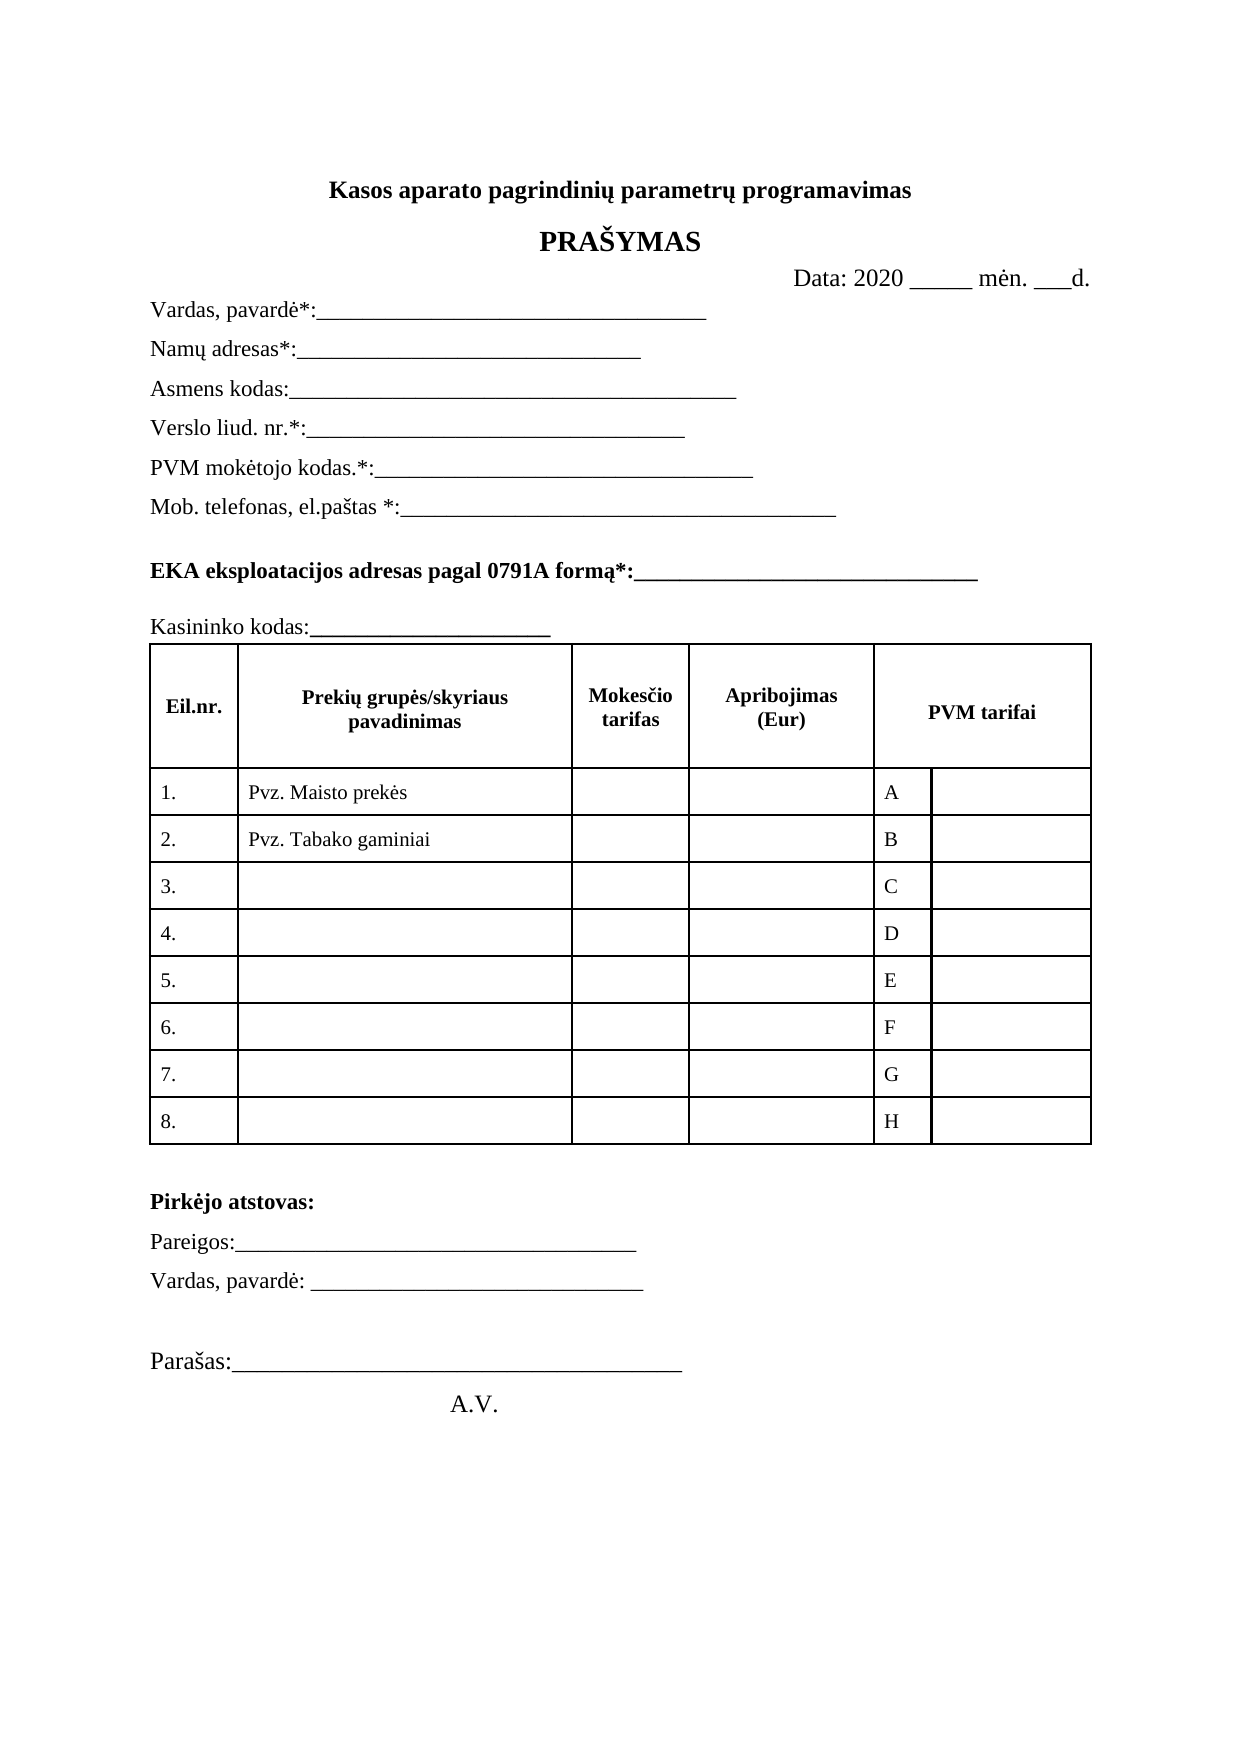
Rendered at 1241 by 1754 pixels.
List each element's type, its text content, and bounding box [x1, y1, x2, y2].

table_cell [573, 769, 688, 814]
table_cell [573, 1098, 688, 1143]
table_cell [690, 1004, 873, 1049]
table_cell 4. [151, 910, 237, 955]
table_cell [239, 863, 571, 908]
text Namų adresas*:______________________________ [150, 335, 1090, 361]
table_cell [690, 1051, 873, 1096]
text Asmens kodas:_______________________________________ [150, 374, 1090, 401]
table_cell B [875, 816, 930, 861]
table_cell [239, 1098, 571, 1143]
table_cell [690, 910, 873, 955]
table_cell [933, 1098, 1090, 1143]
text Kasos aparato pagrindinių parametrų programavimas [150, 175, 1090, 204]
table_cell F [875, 1004, 930, 1049]
table_cell E [875, 957, 930, 1002]
table_cell [933, 1051, 1090, 1096]
table_cell [933, 957, 1090, 1002]
table_header PVM tarifai [875, 645, 1090, 767]
table_cell [933, 910, 1090, 955]
table_cell 8. [151, 1098, 237, 1143]
table_header Apribojimas (Eur) [690, 645, 873, 767]
table_cell 1. [151, 769, 237, 814]
text Data: 2020 _____ mėn. ___d. [150, 263, 1090, 291]
table_cell 5. [151, 957, 237, 1002]
table_cell [690, 816, 873, 861]
table_cell [239, 910, 571, 955]
text Mob. telefonas, el.paštas *:______________________________________ [150, 493, 1090, 519]
table_cell [690, 1098, 873, 1143]
table_cell [573, 957, 688, 1002]
table_cell 3. [151, 863, 237, 908]
table_cell [573, 1051, 688, 1096]
text EKA eksploatacijos adresas pagal 0791A formą*:______________________________ [150, 557, 1090, 584]
table_header Prekių grupės/skyriaus pavadinimas [239, 645, 571, 767]
text Vardas, pavardė*:__________________________________ [150, 296, 1090, 322]
table_cell [690, 957, 873, 1002]
text Kasininko kodas:_____________________ [150, 613, 1090, 639]
table_cell Pvz. Maisto prekės [239, 769, 571, 814]
table_cell [573, 1004, 688, 1049]
text Parašas:____________________________________ [150, 1346, 1090, 1375]
table_header Eil.nr. [151, 645, 237, 767]
text Pareigos:___________________________________ [150, 1228, 1090, 1254]
table_cell [933, 816, 1090, 861]
table_cell [573, 910, 688, 955]
table_cell 7. [151, 1051, 237, 1096]
table_cell A [875, 769, 930, 814]
table_cell [690, 863, 873, 908]
table_cell [573, 816, 688, 861]
table_cell [239, 957, 571, 1002]
table_cell [933, 769, 1090, 814]
table_cell [573, 863, 688, 908]
text Vardas, pavardė: _____________________________ [150, 1267, 1090, 1293]
text Pirkėjo atstovas: [150, 1188, 1090, 1214]
table_cell [239, 1051, 571, 1096]
table_cell [933, 1004, 1090, 1049]
table_cell C [875, 863, 930, 908]
table_cell H [875, 1098, 930, 1143]
table_cell [690, 769, 873, 814]
table_cell G [875, 1051, 930, 1096]
table_cell 6. [151, 1004, 237, 1049]
table_cell [239, 1004, 571, 1049]
table_header Mokesčio tarifas [573, 645, 688, 767]
table_cell [933, 863, 1090, 908]
text PVM mokėtojo kodas.*:_________________________________ [150, 453, 1090, 480]
text Verslo liud. nr.*:_________________________________ [150, 414, 1090, 440]
table_cell Pvz. Tabako gaminiai [239, 816, 571, 861]
text A.V. [375, 1389, 1090, 1418]
table_cell 2. [151, 816, 237, 861]
table_cell D [875, 910, 930, 955]
text PRAŠYMAS [150, 224, 1090, 258]
